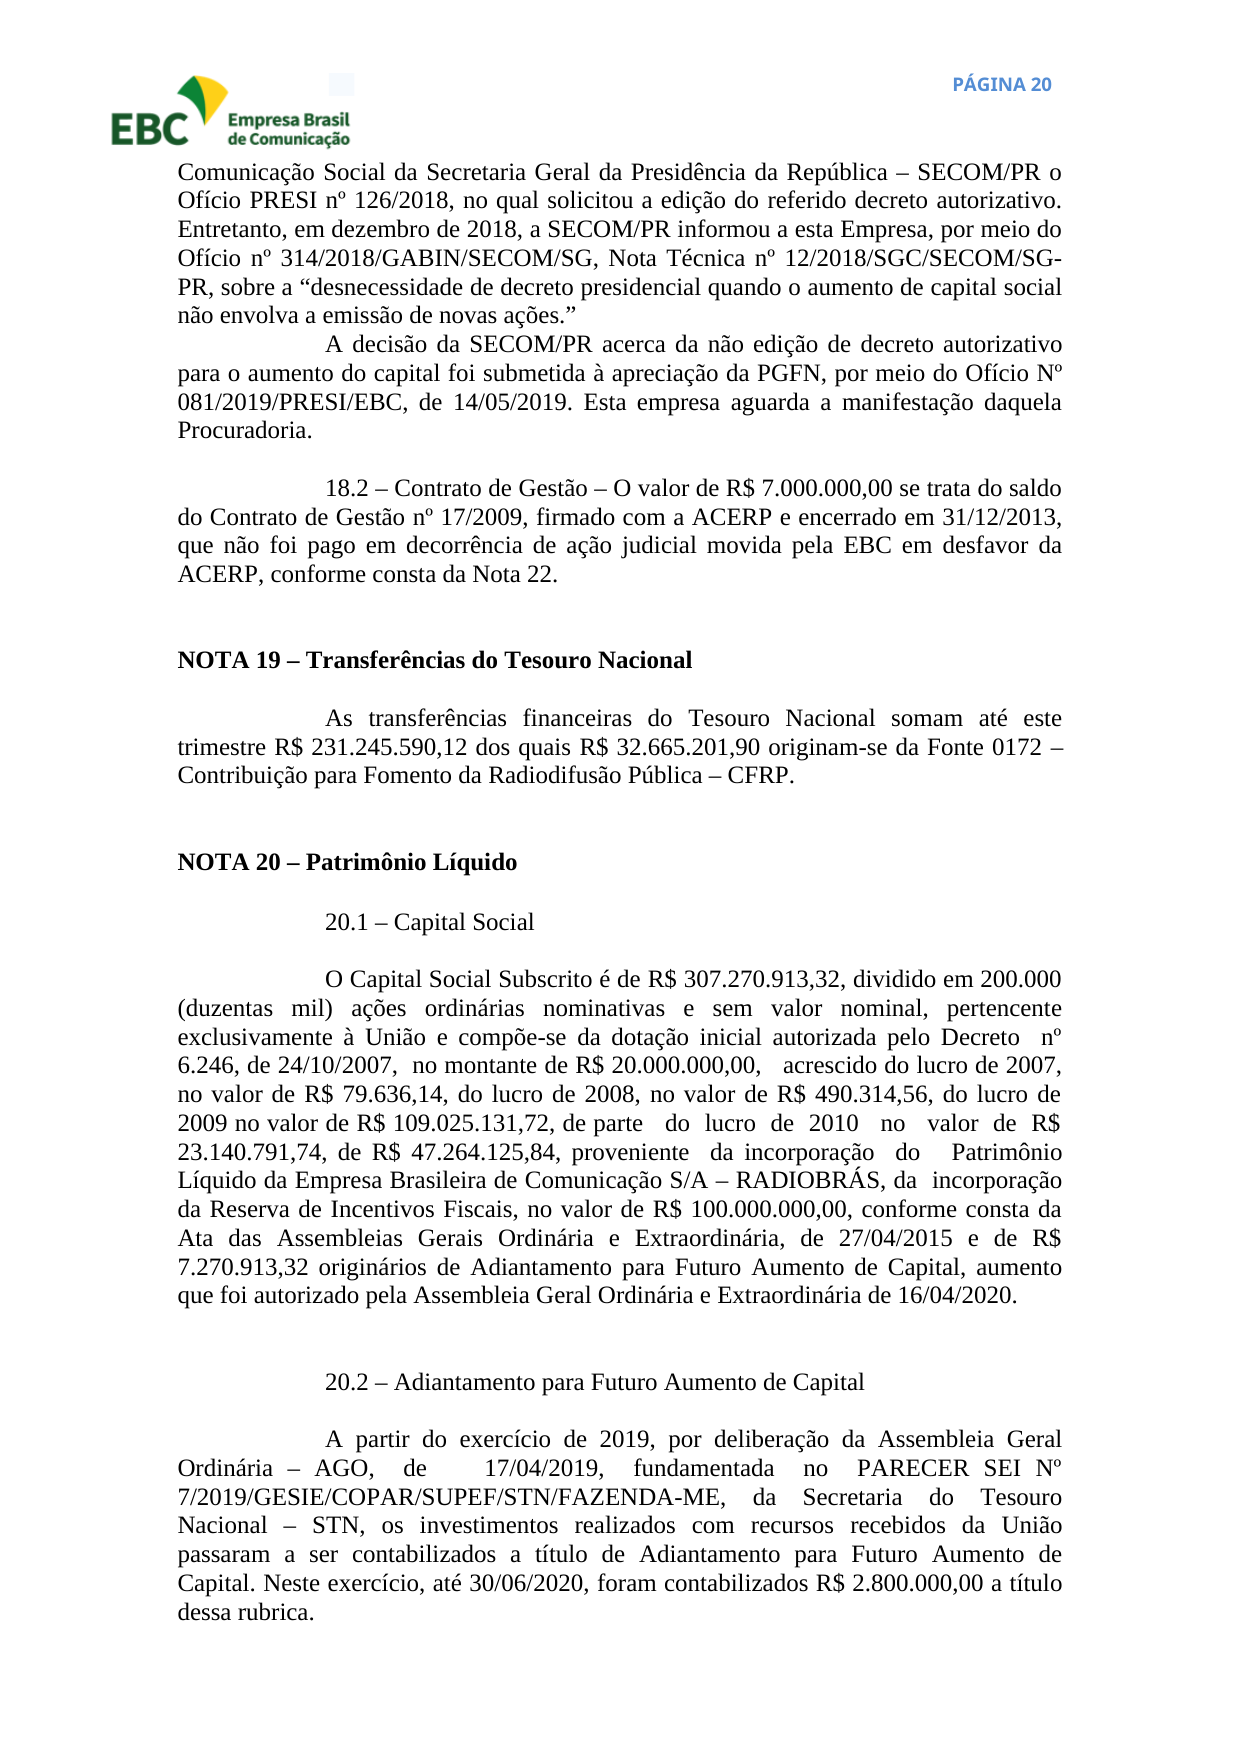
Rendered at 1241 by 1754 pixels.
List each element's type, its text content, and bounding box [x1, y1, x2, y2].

text As transferências financeiras do Tesouro Nacional somam até este trimestre R$ 231.245.590,12 dos quais R$ 32.665.201,90 originam-se da Fonte 0172 – Contribuição para Fomento da Radiodifusão Pública – CFRP. [177, 703, 1063, 789]
text 18.2 – Contrato de Gestão – O valor de R$ 7.000.000,00 se trata do saldo do Contrato de Gestão nº 17/2009, firmado com a ACERP e encerrado em 31/12/2013, que não foi pago em decorrência de ação judicial movida pela EBC em desfavor da ACERP, conforme consta da Nota 22. [177, 473, 1063, 588]
text O Capital Social Subscrito é de R$ 307.270.913,32, dividido em 200.000 (duzentas mil) ações ordinárias nominativas e sem valor nominal, pertencente exclusivamente à União e compõe-se da dotação inicial autorizada pelo Decreto nº 6.246, de 24/10/2007, no montante de R$ 20.000.000,00, acrescido do lucro de 2007, no valor de R$ 79.636,14, do lucro de 2008, no valor de R$ 490.314,56, do lucro de 2009 no valor de R$ 109.025.131,72, de parte do lucro de 2010 no valor de R$ 23.140.791,74, de R$ 47.264.125,84, proveniente da incorporação do Patrimônio Líquido da Empresa Brasileira de Comunicação S/A – RADIOBRÁS, da incorporação da Reserva de Incentivos Fiscais, no valor de R$ 100.000.000,00, conforme consta da Ata das Assembleias Gerais Ordinária e Extraordinária, de 27/04/2015 e de R$ 7.270.913,32 originários de Adiantamento para Futuro Aumento de Capital, aumento que foi autorizado pela Assembleia Geral Ordinária e Extraordinária de 16/04/2020. [177, 964, 1063, 1309]
text 20.2 – Adiantamento para Futuro Aumento de Capital [177, 1367, 1063, 1395]
text 20.1 – Capital Social [177, 907, 1063, 935]
text Comunicação Social da Secretaria Geral da Presidência da República – SECOM/PR o Ofício PRESI nº 126/2018, no qual solicitou a edição do referido decreto autorizativo. Entretanto, em dezembro de 2018, a SECOM/PR informou a esta Empresa, por meio do Ofício nº 314/2018/GABIN/SECOM/SG, Nota Técnica nº 12/2018/SGC/SECOM/SG-PR, sobre a “desnecessidade de decreto presidencial quando o aumento de capital social não envolva a emissão de novas ações.” [177, 157, 1063, 329]
text A decisão da SECOM/PR acerca da não edição de decreto autorizativo para o aumento do capital foi submetida à apreciação da PGFN, por meio do Ofício Nº 081/2019/PRESI/EBC, de 14/05/2019. Esta empresa aguarda a manifestação daquela Procuradoria. [177, 329, 1063, 444]
text A partir do exercício de 2019, por deliberação da Assembleia Geral Ordinária – AGO, de 17/04/2019, fundamentada no PARECER SEI Nº 7/2019/GESIE/COPAR/SUPEF/STN/FAZENDA-ME, da Secretaria do Tesouro Nacional – STN, os investimentos realizados com recursos recebidos da União passaram a ser contabilizados a título de Adiantamento para Futuro Aumento de Capital. Neste exercício, até 30/06/2020, foram contabilizados R$ 2.800.000,00 a título dessa rubrica. [177, 1424, 1063, 1625]
text NOTA 20 – Patrimônio Líquido [177, 847, 1063, 875]
text NOTA 19 – Transferências do Tesouro Nacional [177, 645, 1063, 674]
